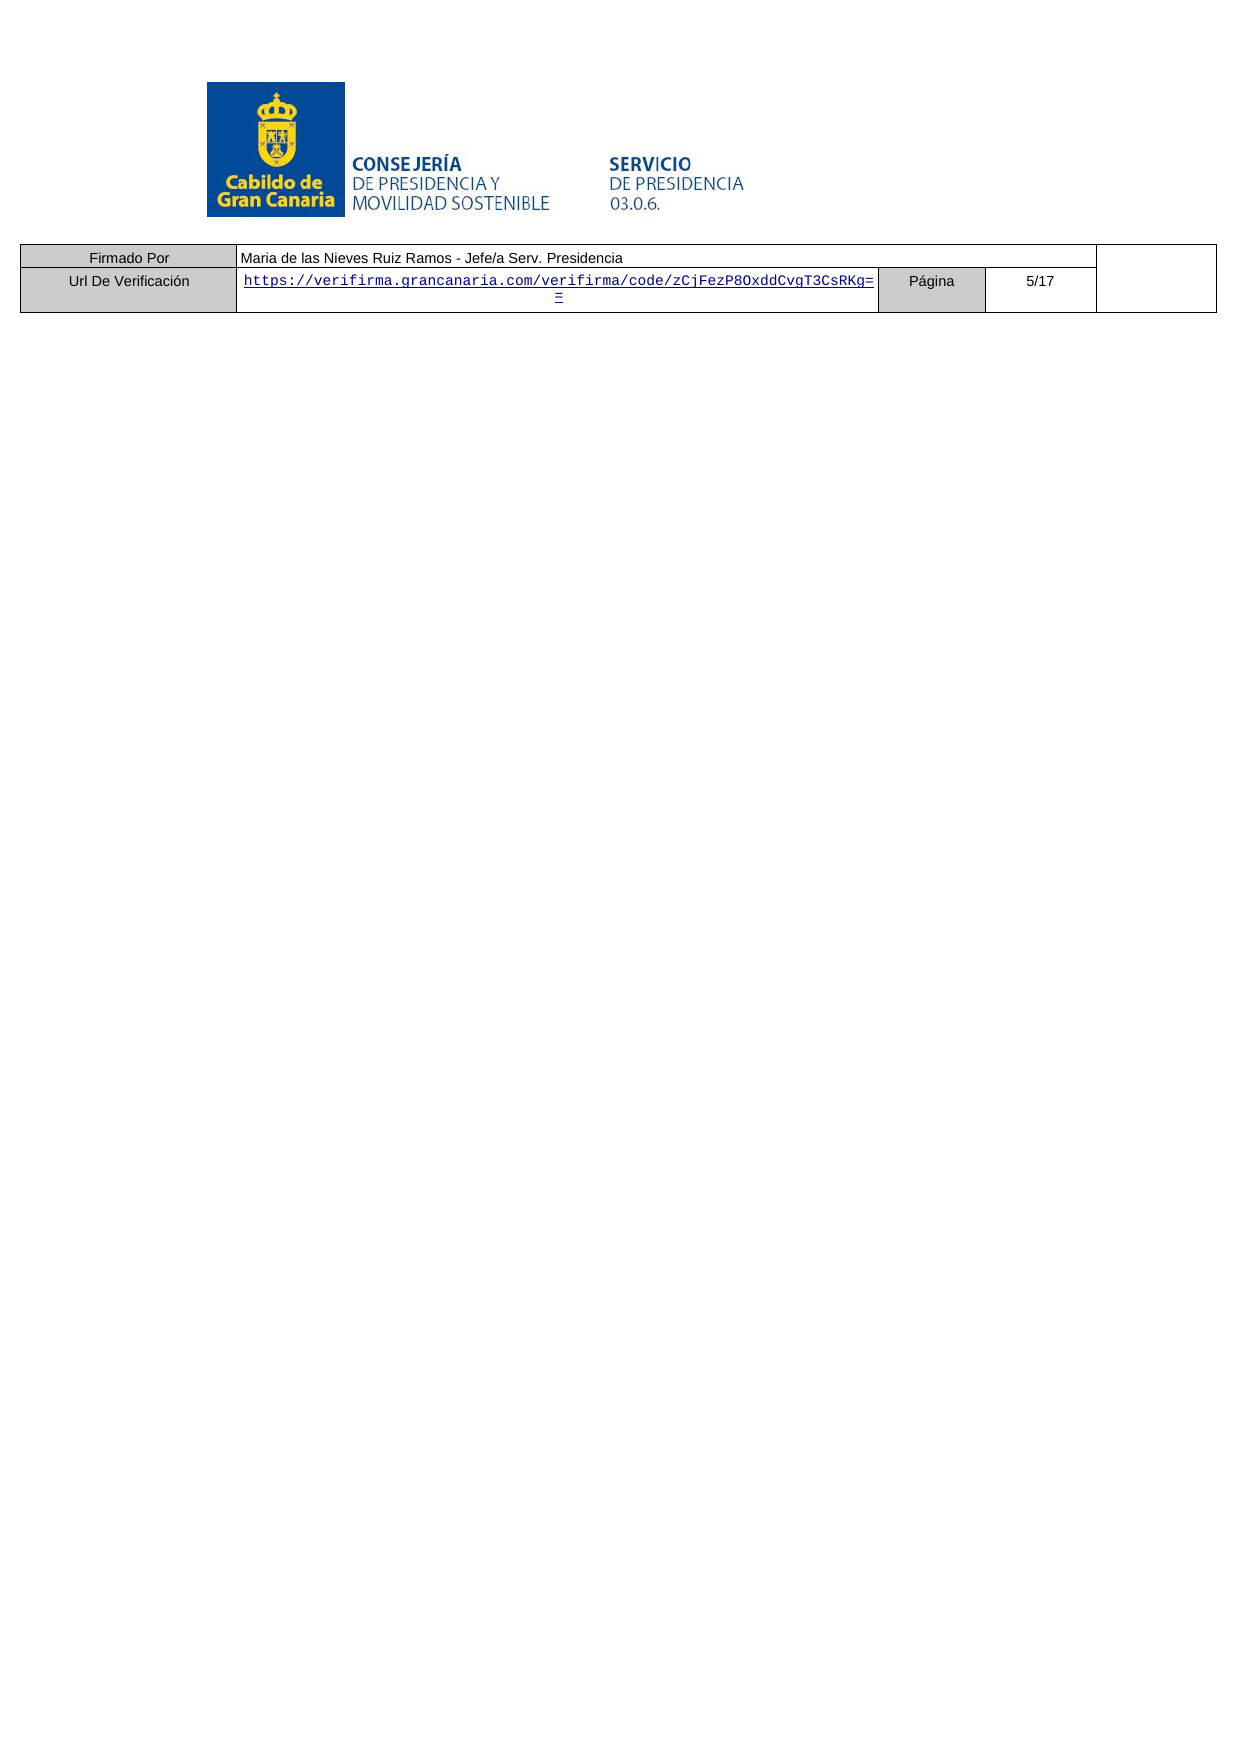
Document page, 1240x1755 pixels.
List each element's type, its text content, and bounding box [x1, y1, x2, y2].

table_cell 5/17 [986, 268, 1096, 312]
table_cell Página [879, 268, 985, 312]
table_cell Url De Verificación [21, 268, 236, 312]
table_cell Maria de las Nieves Ruiz Ramos - Jefe/a Serv. Presidencia [237, 245, 1096, 267]
table_cell https://verifirma.grancanaria.com/verifirma/code/zCjFezP8OxddCvgT3CsRKg= = [237, 268, 878, 312]
table_cell Firmado Por [21, 245, 236, 267]
table_header [1097, 245, 1216, 312]
